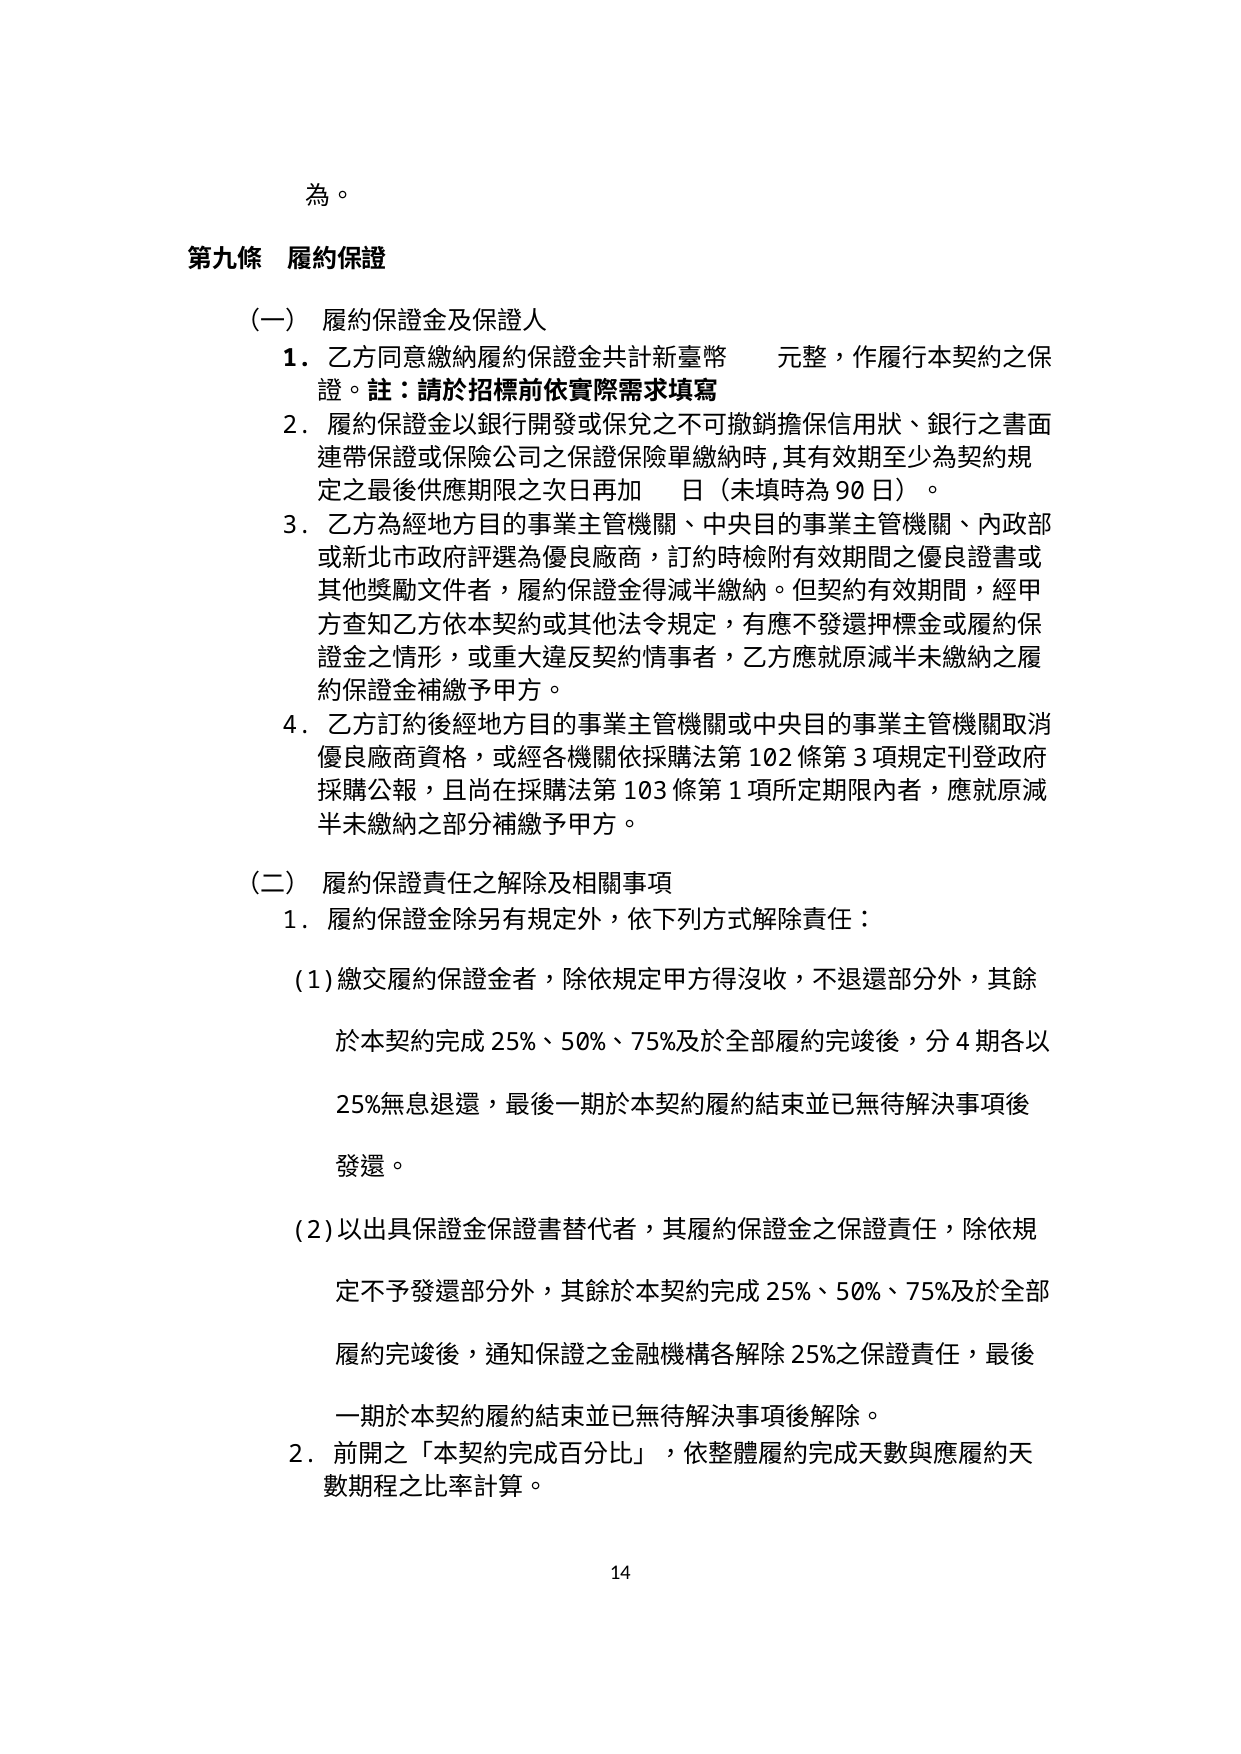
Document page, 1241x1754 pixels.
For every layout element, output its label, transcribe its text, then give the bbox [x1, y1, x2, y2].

list 繳交履約保證金者，除依規定甲方得沒收，不退還部分外，其餘於本契約完成25%、50%、75%及於全部履約完竣後，分4期各以25%無息退還，最後一期於本契約履約結束並已無待解決事項後發還。 [291, 936, 1053, 1186]
list 乙方及分包廠商履約，不得有下列情形：僱用無工作權之人員、供應不法來源之履約標的、使用非法車輛或工具、提供不實證明、違反人口販運防制法、商品標示法、非法棄置廢棄物或其他不法或不當行為。 [225, 152, 1053, 215]
list 履約保證金以銀行開發或保兌之不可撤銷擔保信用狀、銀行之書面連帶保證或保險公司之保證保險單繳納時,其有效期至少為契約規定之最後供應期限之次日再加 日（未填時為90日）。 [282, 406, 1053, 506]
list 乙方訂約後經地方目的事業主管機關或中央目的事業主管機關取消優良廠商資格，或經各機關依採購法第102條第3項規定刊登政府採購公報，且尚在採購法第103條第1項所定期限內者，應就原減半未繳納之部分補繳予甲方。 [282, 706, 1053, 840]
text 第九條 履約保證 [187, 215, 1053, 277]
list 履約保證責任之解除及相關事項 [235, 840, 1053, 902]
list 履約保證金除另有規定外，依下列方式解除責任： [282, 902, 1053, 936]
list 乙方為經地方目的事業主管機關、中央目的事業主管機關、內政部或新北市政府評選為優良廠商，訂約時檢附有效期間之優良證書或其他獎勵文件者，履約保證金得減半繳納。但契約有效期間，經甲方查知乙方依本契約或其他法令規定，有應不發還押標金或履約保證金之情形，或重大違反契約情事者，乙方應就原減半未繳納之履約保證金補繳予甲方。 [282, 506, 1053, 706]
list 以出具保證金保證書替代者，其履約保證金之保證責任，除依規定不予發還部分外，其餘於本契約完成25%、50%、75%及於全部履約完竣後，通知保證之金融機構各解除25%之保證責任，最後一期於本契約履約結束並已無待解決事項後解除。 [291, 1186, 1053, 1436]
list 乙方同意繳納履約保證金共計新臺幣 元整，作履行本契約之保證。註：請於招標前依實際需求填寫 [282, 340, 1053, 406]
list 履約保證金及保證人 [235, 277, 1053, 340]
list 前開之「本契約完成百分比」，依整體履約完成天數與應履約天數期程之比率計算。 [288, 1436, 1053, 1502]
